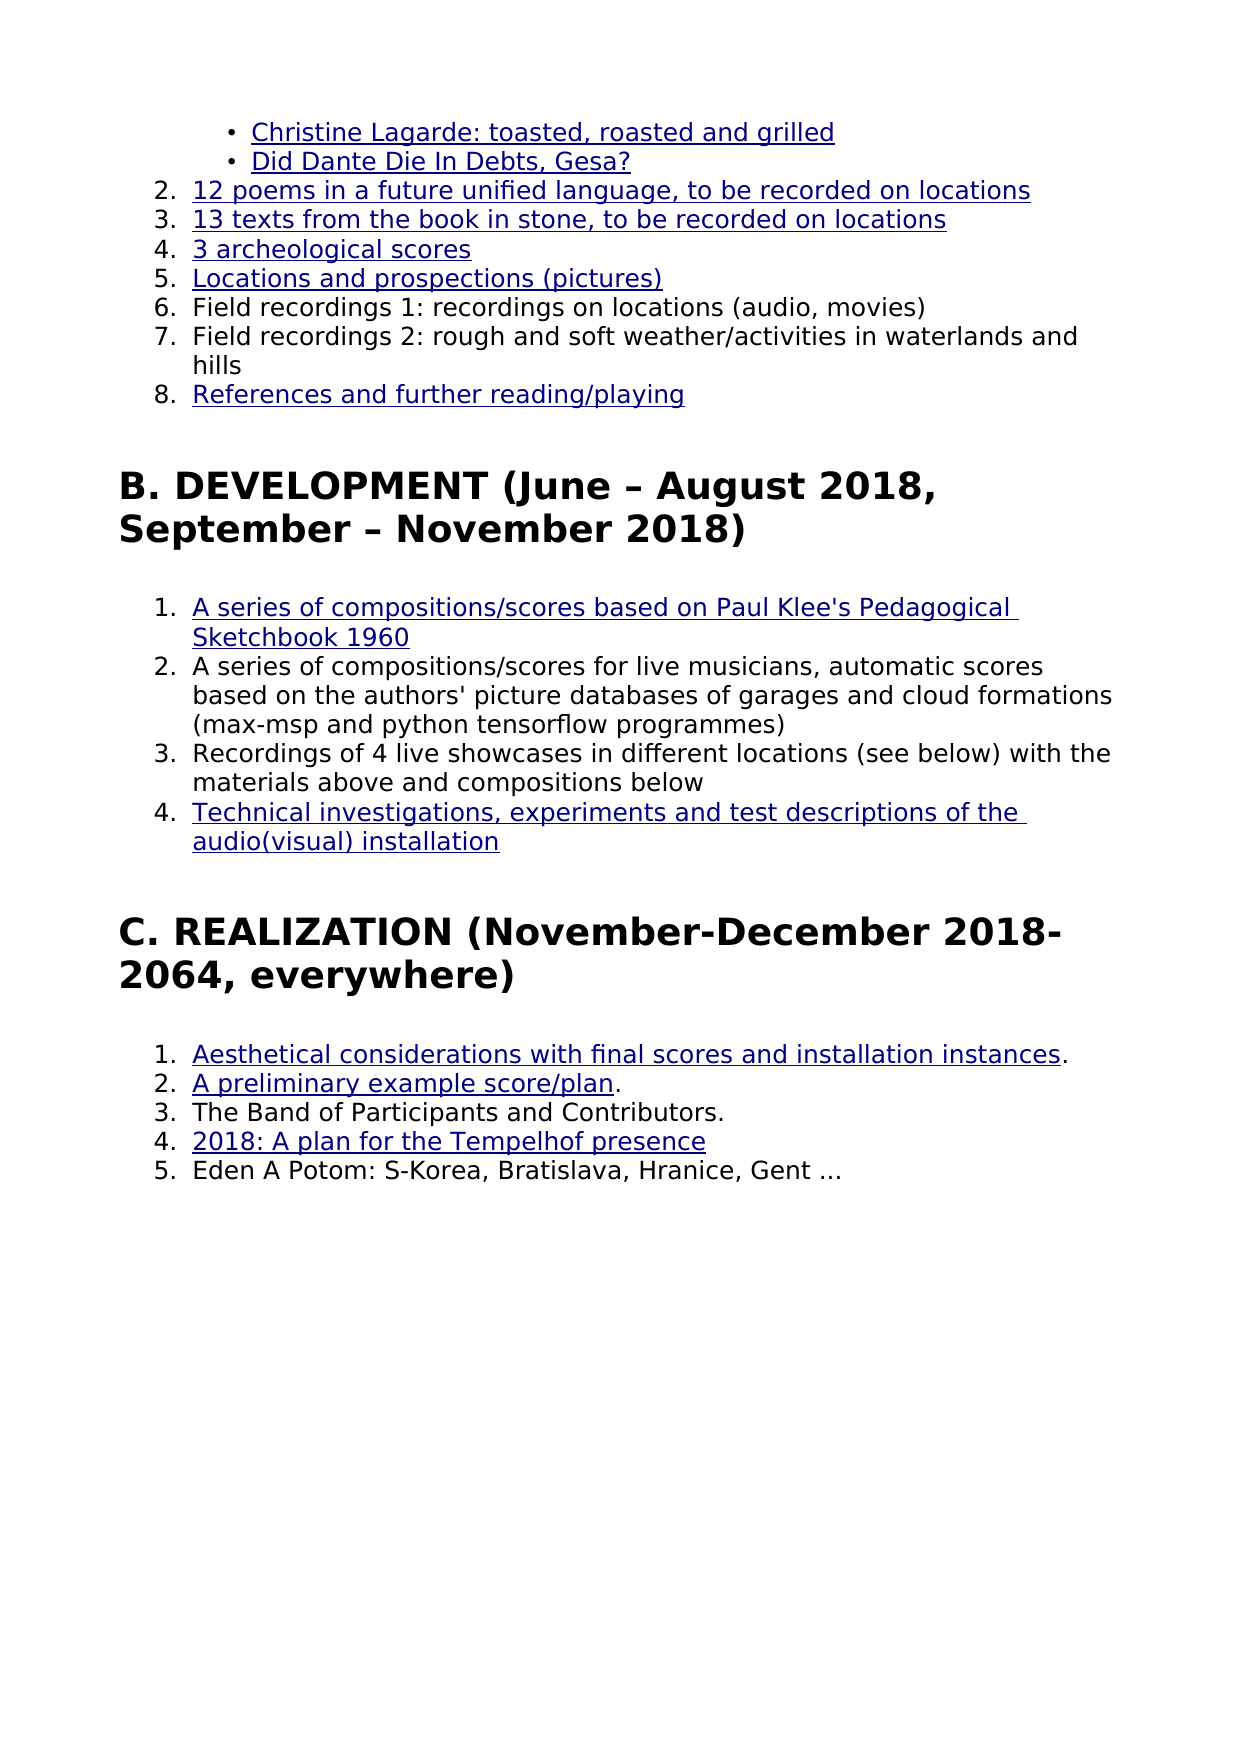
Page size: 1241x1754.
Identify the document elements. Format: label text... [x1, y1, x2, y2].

list Field recordings 1: recordings on locations (audio, movies) [177, 293, 1122, 322]
list 13 texts from the book in stone, to be recorded on locations [177, 206, 1122, 235]
list 3 archeological scores [177, 235, 1122, 264]
list A series of compositions/scores based on Paul Klee's Pedagogical Sketchbook 1960 [177, 593, 1122, 652]
list 2018: A plan for the Tempelhof presence [177, 1127, 1122, 1156]
list Christine Lagarde: toasted, roasted and grilled [236, 118, 1122, 147]
list Recordings of 4 live showcases in different locations (see below) with the materials above and compositions below [177, 739, 1122, 798]
list References and further reading/playing [177, 381, 1122, 410]
list Did Dante Die In Debts, Gesa? [236, 147, 1122, 176]
list Locations and prospections (pictures) [177, 264, 1122, 293]
list Eden A Potom: S-Korea, Bratislava, Hranice, Gent ... [177, 1156, 1122, 1186]
subtitle C. REALIZATION (November-December 2018-2064, everywhere) [118, 911, 1122, 998]
subtitle B. DEVELOPMENT (June – August 2018, September – November 2018) [118, 464, 1122, 552]
list Field recordings 2: rough and soft weather/activities in waterlands and hills [177, 322, 1122, 381]
list 12 poems in a future unified language, to be recorded on locations [177, 176, 1122, 206]
list A preliminary example score/plan. [177, 1069, 1122, 1098]
list The Band of Participants and Contributors. [177, 1098, 1122, 1127]
list A series of compositions/scores for live musicians, automatic scores based on the authors' picture databases of garages and cloud formations (max-msp and python tensorflow programmes) [177, 652, 1122, 739]
list Technical investigations, experiments and test descriptions of the audio(visual) installation [177, 798, 1122, 856]
list Aesthetical considerations with final scores and installation instances. [177, 1040, 1122, 1069]
